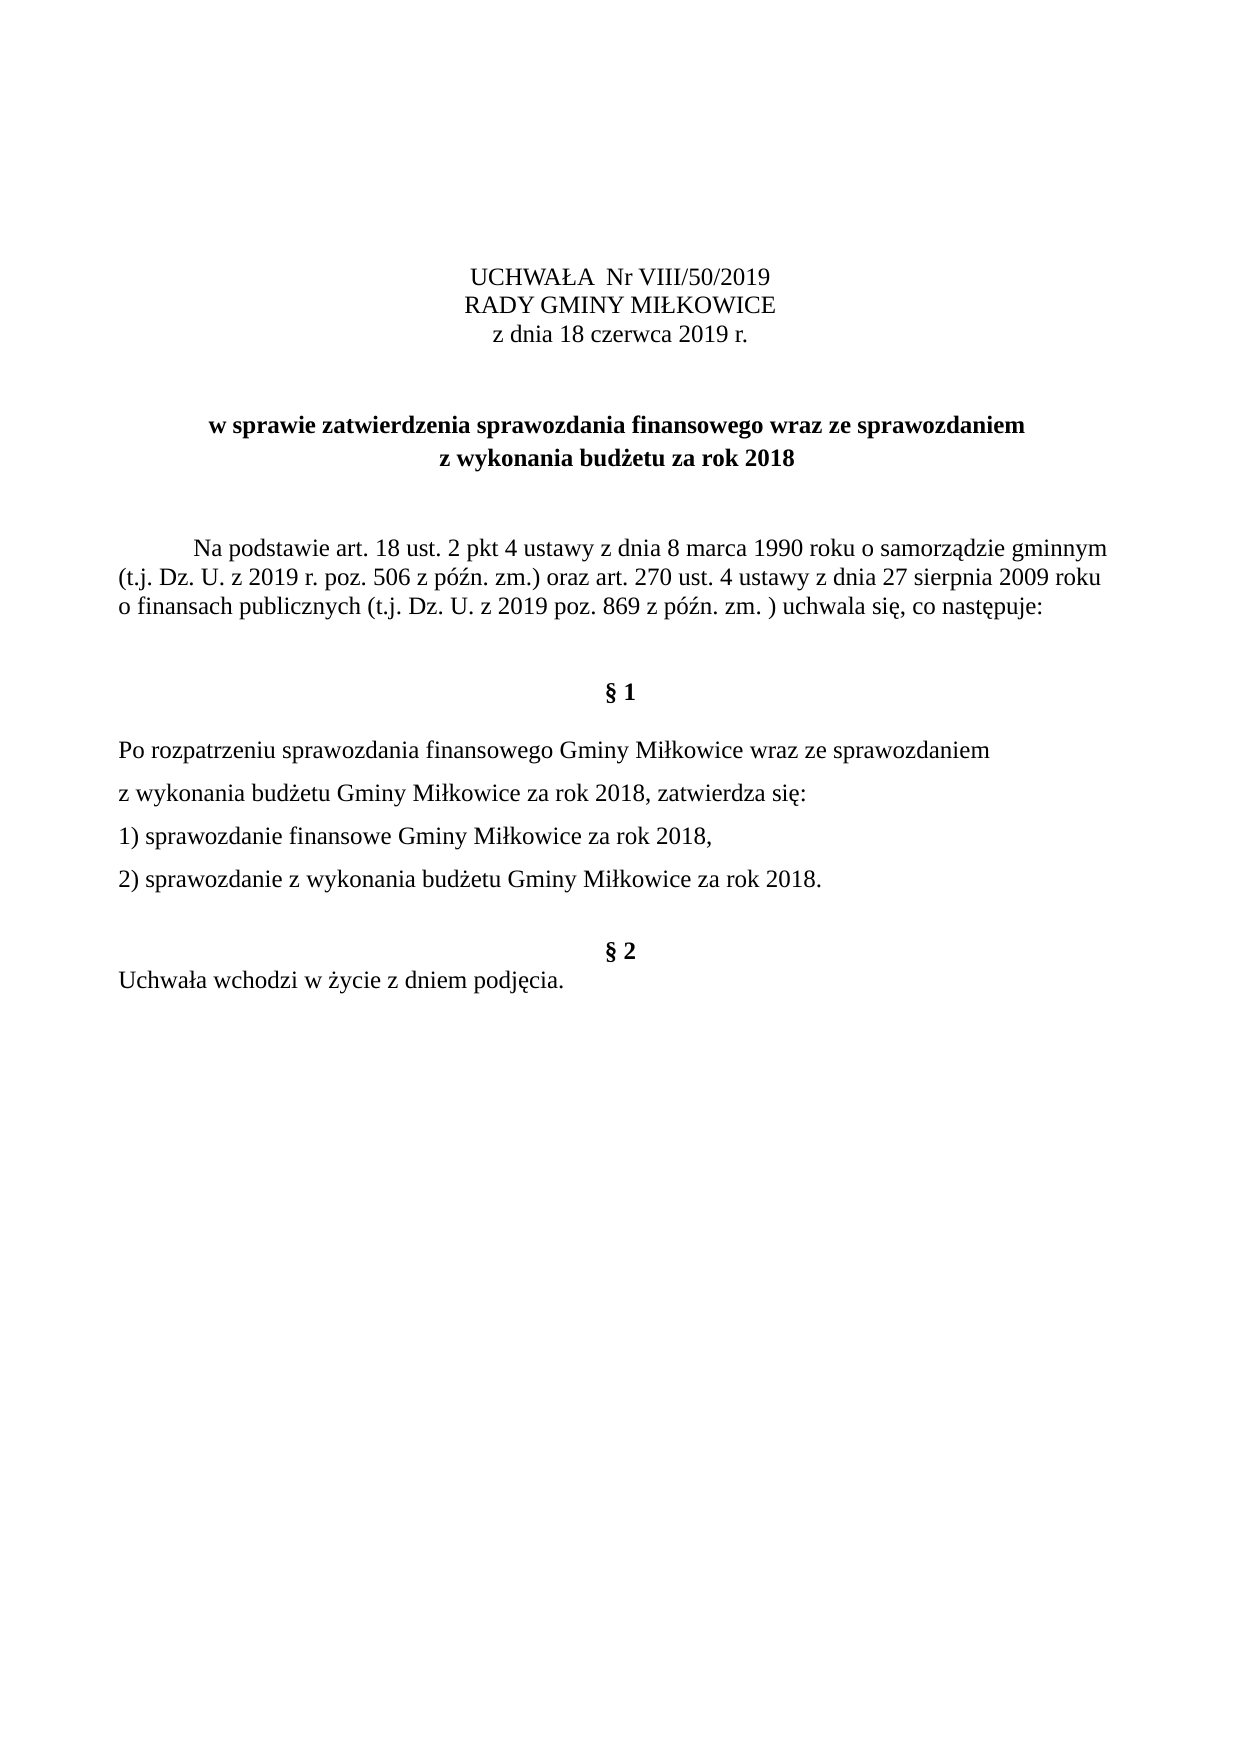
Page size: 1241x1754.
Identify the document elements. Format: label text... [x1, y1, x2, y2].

text 1) sprawozdanie finansowe Gminy Miłkowice za rok 2018, [118, 821, 1122, 850]
text Na podstawie art. 18 ust. 2 pkt 4 ustawy z dnia 8 marca 1990 roku o samorządzie gminnym (t.j. Dz. U. z 2019 r. poz. 506 z późn. zm.) oraz art. 270 ust. 4 ustawy z dnia 27 sierpnia 2009 roku o finansach publicznych (t.j. Dz. U. z 2019 poz. 869 z późn. zm. ) uchwala się, co następuje: [118, 533, 1122, 620]
text Po rozpatrzeniu sprawozdania finansowego Gminy Miłkowice wraz ze sprawozdaniem z wykonania budżetu Gminy Miłkowice za rok 2018, zatwierdza się: [118, 735, 1122, 807]
text z dnia 18 czerwca 2019 r. [118, 319, 1122, 348]
text RADY GMINY MIŁKOWICE [118, 291, 1122, 319]
text 2) sprawozdanie z wykonania budżetu Gminy Miłkowice za rok 2018. [118, 864, 1122, 893]
text § 2 [118, 936, 1122, 965]
text w sprawie zatwierdzenia sprawozdania finansowego wraz ze sprawozdaniem z wykonania budżetu za rok 2018 [118, 410, 1122, 472]
text UCHWAŁA Nr VIII/50/2019 [118, 262, 1122, 291]
text § 1 [118, 677, 1122, 706]
text Uchwała wchodzi w życie z dniem podjęcia. [118, 965, 1122, 993]
